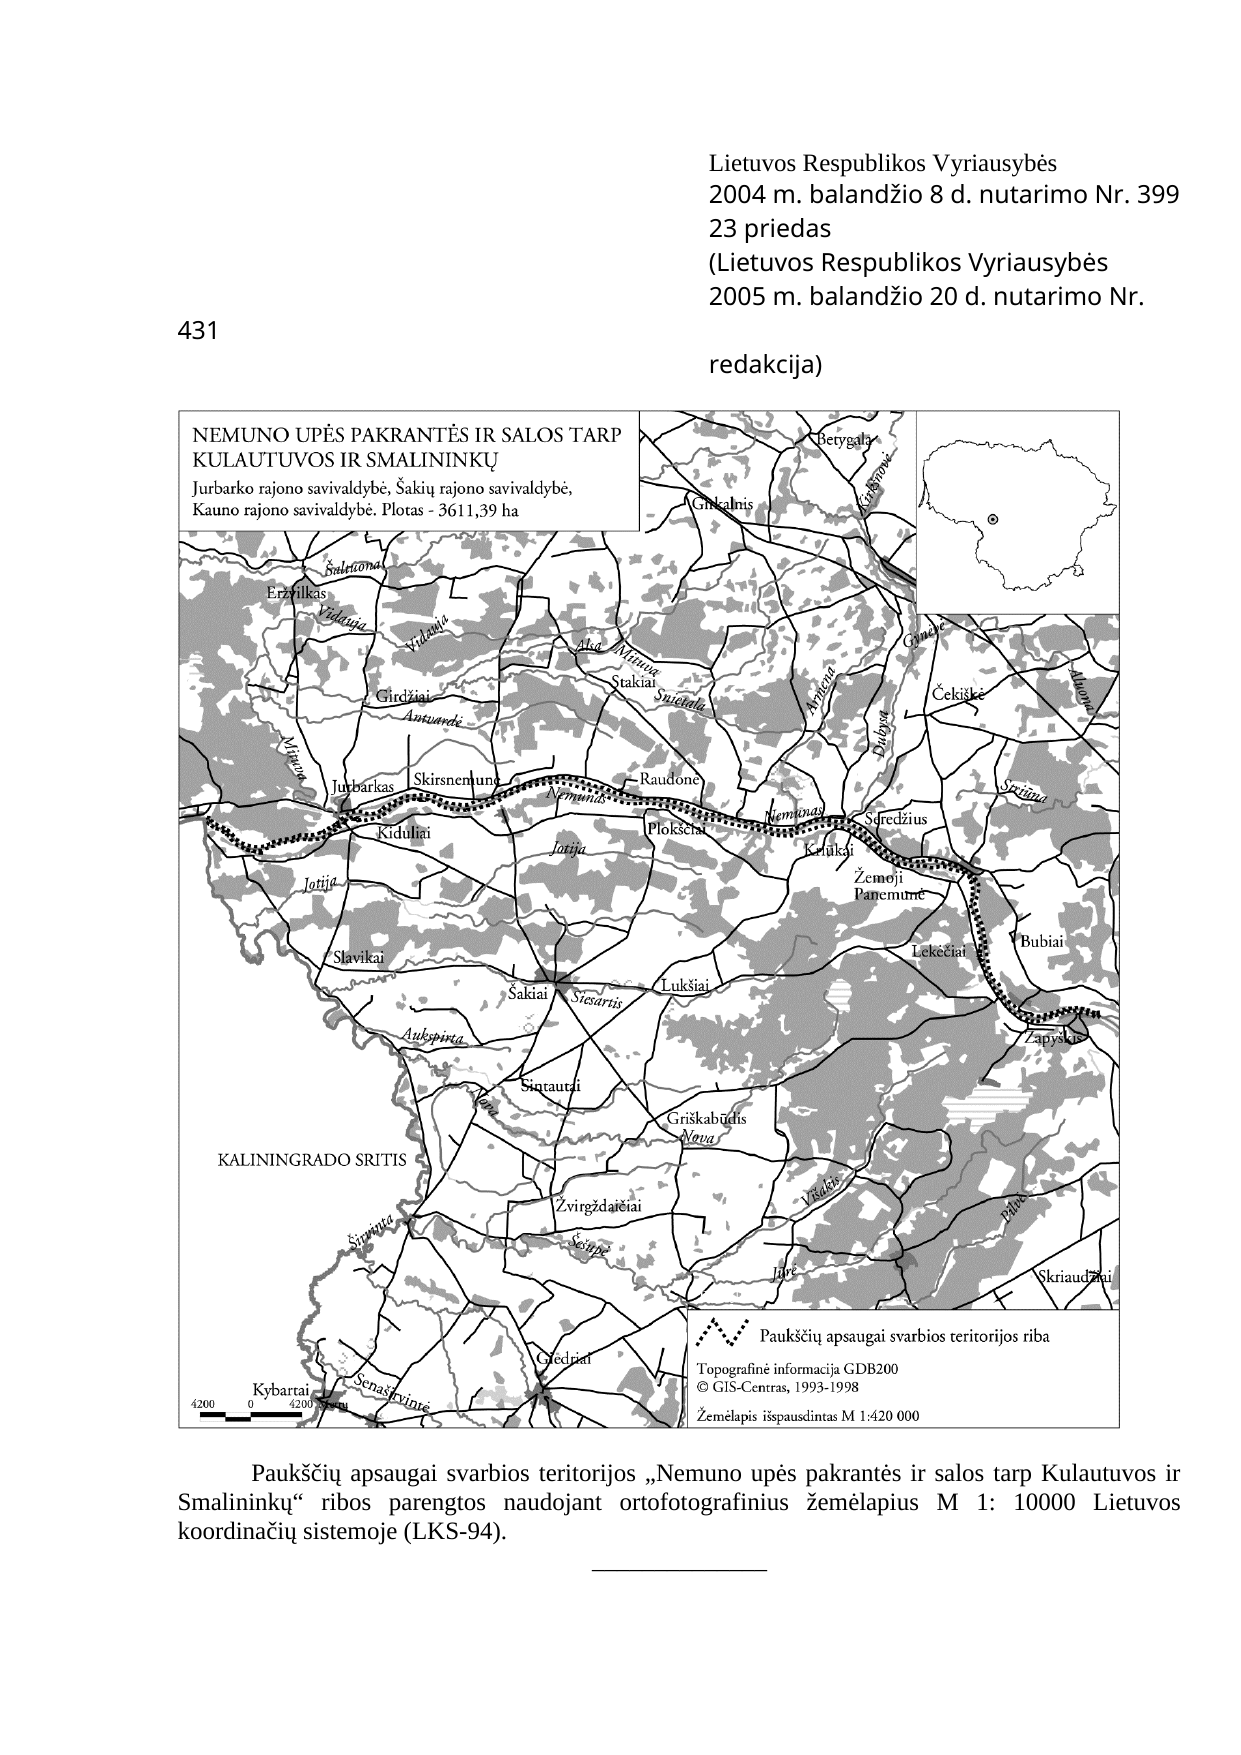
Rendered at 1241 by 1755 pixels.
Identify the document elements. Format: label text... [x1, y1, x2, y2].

text 2005 m. balandžio 20 d. nutarimo Nr. 431 [177, 278, 1181, 347]
text 2004 m. balandžio 8 d. nutarimo Nr. 399 [177, 176, 1181, 210]
text (Lietuvos Respublikos Vyriausybės [177, 244, 1181, 278]
text ______________ [177, 1545, 1181, 1573]
text Lietuvos Respublikos Vyriausybės [177, 148, 1181, 176]
text Paukščių apsaugai svarbios teritorijos „Nemuno upės pakrantės ir salos tarp Kulautuvos ir Smalininkų“ ribos parengtos naudojant ortofotografinius žemėlapius M 1: 10000 Lietuvos koordinačių sistemoje (LKS-94). [177, 1458, 1181, 1545]
text 23 priedas [177, 210, 1181, 244]
text redakcija) [177, 347, 1181, 381]
